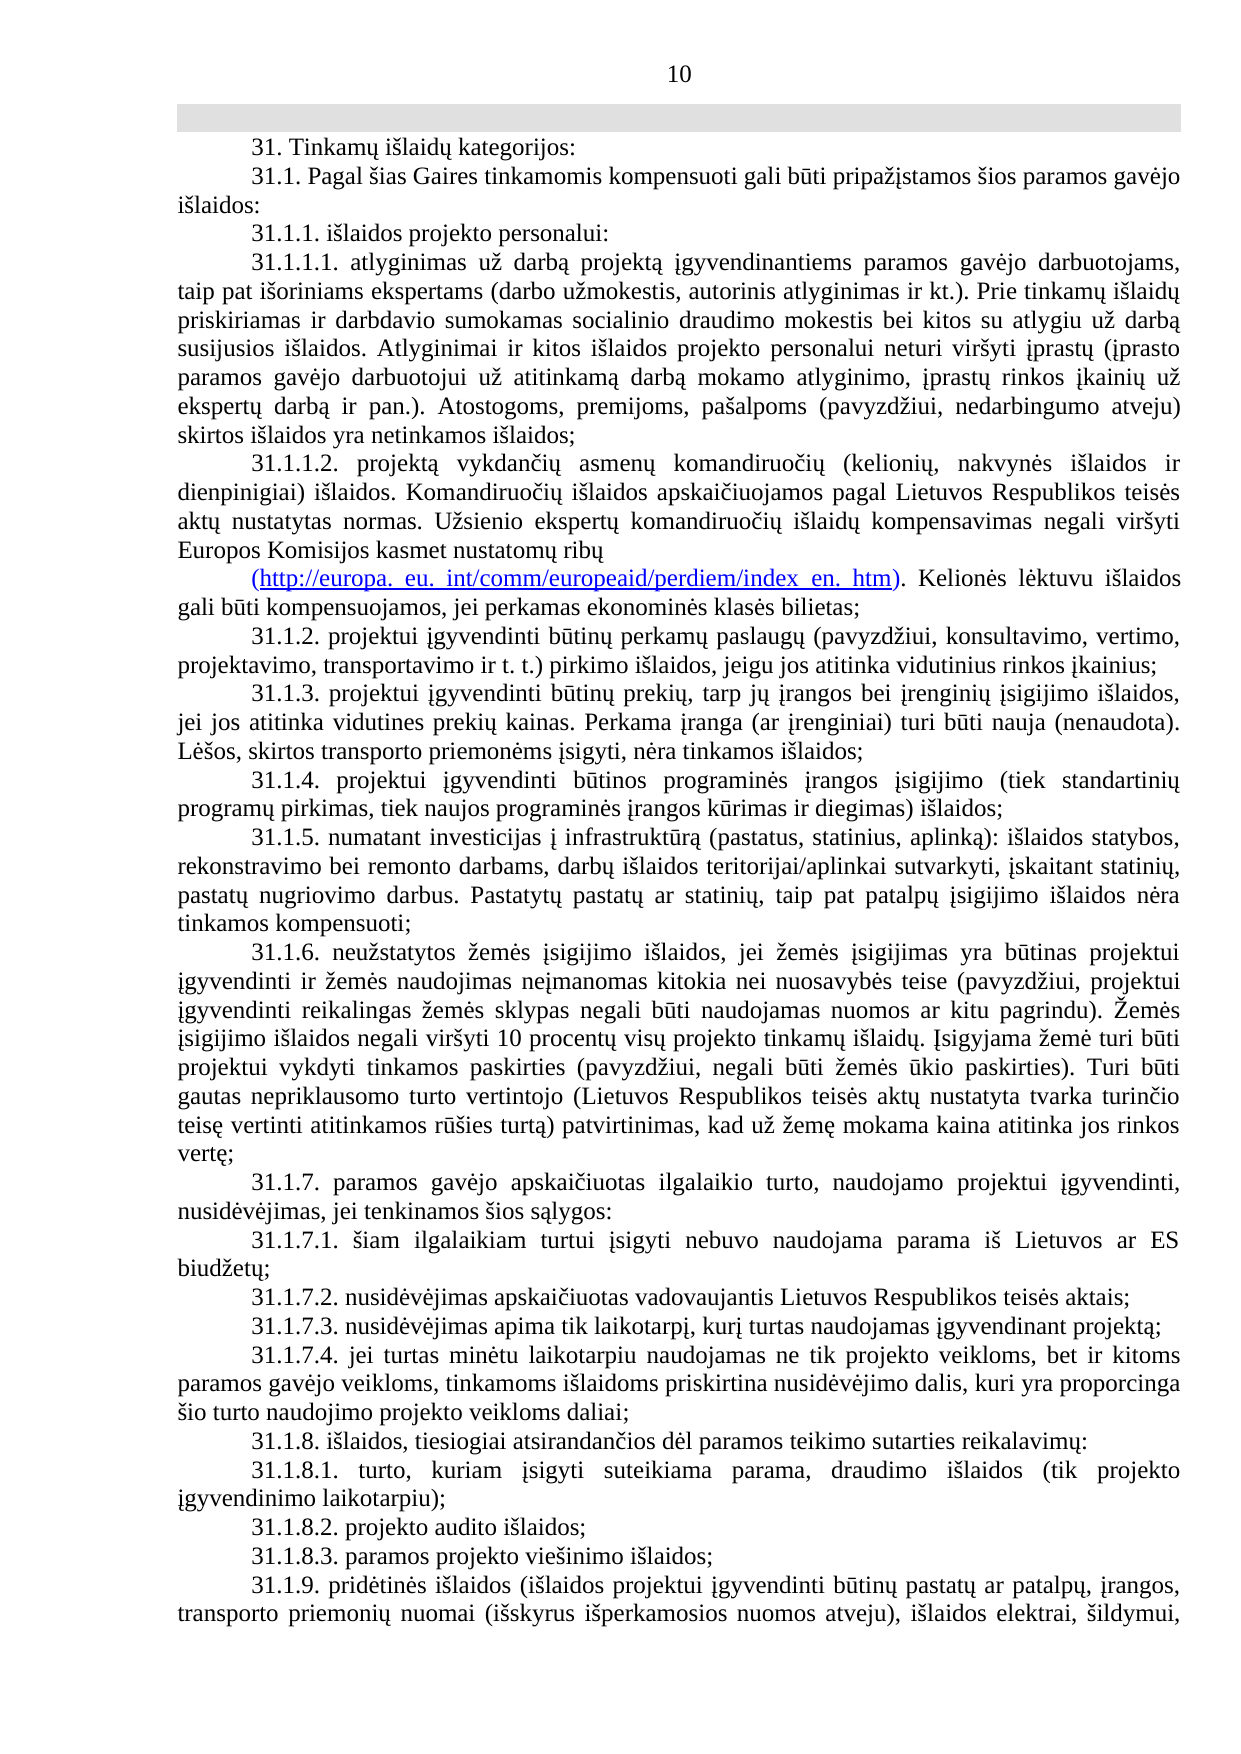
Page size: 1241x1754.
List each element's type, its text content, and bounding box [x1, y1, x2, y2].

text 31.1.7. paramos gavėjo apskaičiuotas ilgalaikio turto, naudojamo projektui įgyvendinti, nusidėvėjimas, jei tenkinamos šios sąlygos: [177, 1167, 1181, 1225]
text 31.1.5. numatant investicijas į infrastruktūrą (pastatus, statinius, aplinką): išlaidos statybos, rekonstravimo bei remonto darbams, darbų išlaidos teritorijai/aplinkai sutvarkyti, įskaitant statinių, pastatų nugriovimo darbus. Pastatytų pastatų ar statinių, taip pat patalpų įsigijimo išlaidos nėra tinkamos kompensuoti; [177, 822, 1181, 937]
text 31.1.1.2. projektą vykdančių asmenų komandiruočių (kelionių, nakvynės išlaidos ir dienpinigiai) išlaidos. Komandiruočių išlaidos apskaičiuojamos pagal Lietuvos Respublikos teisės aktų nustatytas normas. Užsienio ekspertų komandiruočių išlaidų kompensavimas negali viršyti Europos Komisijos kasmet nustatomų ribų [177, 448, 1181, 563]
text (http://europa. eu. int/comm/europeaid/perdiem/index_en. htm). Kelionės lėktuvu išlaidos gali būti kompensuojamos, jei perkamas ekonominės klasės bilietas; [177, 563, 1181, 621]
text 31.1.8.1. turto, kuriam įsigyti suteikiama parama, draudimo išlaidos (tik projekto įgyvendinimo laikotarpiu); [177, 1455, 1181, 1512]
text 31.1.1.1. atlyginimas už darbą projektą įgyvendinantiems paramos gavėjo darbuotojams, taip pat išoriniams ekspertams (darbo užmokestis, autorinis atlyginimas ir kt.). Prie tinkamų išlaidų priskiriamas ir darbdavio sumokamas socialinio draudimo mokestis bei kitos su atlygiu už darbą susijusios išlaidos. Atlyginimai ir kitos išlaidos projekto personalui neturi viršyti įprastų (įprasto paramos gavėjo darbuotojui už atitinkamą darbą mokamo atlyginimo, įprastų rinkos įkainių už ekspertų darbą ir pan.). Atostogoms, premijoms, pašalpoms (pavyzdžiui, nedarbingumo atveju) skirtos išlaidos yra netinkamos išlaidos; [177, 247, 1181, 448]
text 31.1.8.3. paramos projekto viešinimo išlaidos; [177, 1541, 1181, 1570]
text 31.1.7.1. šiam ilgalaikiam turtui įsigyti nebuvo naudojama parama iš Lietuvos ar ES biudžetų; [177, 1225, 1181, 1282]
text 31.1.6. neužstatytos žemės įsigijimo išlaidos, jei žemės įsigijimas yra būtinas projektui įgyvendinti ir žemės naudojimas neįmanomas kitokia nei nuosavybės teise (pavyzdžiui, projektui įgyvendinti reikalingas žemės sklypas negali būti naudojamas nuomos ar kitu pagrindu). Žemės įsigijimo išlaidos negali viršyti 10 procentų visų projekto tinkamų išlaidų. Įsigyjama žemė turi būti projektui vykdyti tinkamos paskirties (pavyzdžiui, negali būti žemės ūkio paskirties). Turi būti gautas nepriklausomo turto vertintojo (Lietuvos Respublikos teisės aktų nustatyta tvarka turinčio teisę vertinti atitinkamos rūšies turtą) patvirtinimas, kad už žemę mokama kaina atitinka jos rinkos vertę; [177, 937, 1181, 1167]
text 31.1.8.2. projekto audito išlaidos; [177, 1512, 1181, 1541]
text 31.1.9. pridėtinės išlaidos (išlaidos projektui įgyvendinti būtinų pastatų ar patalpų, įrangos, transporto priemonių nuomai (išskyrus išperkamosios nuomos atveju), išlaidos elektrai, šildymui, [177, 1570, 1181, 1627]
text 31.1.4. projektui įgyvendinti būtinos programinės įrangos įsigijimo (tiek standartinių programų pirkimas, tiek naujos programinės įrangos kūrimas ir diegimas) išlaidos; [177, 765, 1181, 822]
text 31.1.8. išlaidos, tiesiogiai atsirandančios dėl paramos teikimo sutarties reikalavimų: [177, 1426, 1181, 1455]
text 31.1.7.4. jei turtas minėtu laikotarpiu naudojamas ne tik projekto veikloms, bet ir kitoms paramos gavėjo veikloms, tinkamoms išlaidoms priskirtina nusidėvėjimo dalis, kuri yra proporcinga šio turto naudojimo projekto veikloms daliai; [177, 1340, 1181, 1426]
text 31.1.7.3. nusidėvėjimas apima tik laikotarpį, kurį turtas naudojamas įgyvendinant projektą; [177, 1311, 1181, 1340]
text 31.1.1. išlaidos projekto personalui: [177, 218, 1181, 247]
text 31.1.7.2. nusidėvėjimas apskaičiuotas vadovaujantis Lietuvos Respublikos teisės aktais; [177, 1282, 1181, 1311]
text 31.1.2. projektui įgyvendinti būtinų perkamų paslaugų (pavyzdžiui, konsultavimo, vertimo, projektavimo, transportavimo ir t. t.) pirkimo išlaidos, jeigu jos atitinka vidutinius rinkos įkainius; [177, 621, 1181, 678]
text 31.1.3. projektui įgyvendinti būtinų prekių, tarp jų įrangos bei įrenginių įsigijimo išlaidos, jei jos atitinka vidutines prekių kainas. Perkama įranga (ar įrenginiai) turi būti nauja (nenaudota). Lėšos, skirtos transporto priemonėms įsigyti, nėra tinkamos išlaidos; [177, 678, 1181, 765]
text 31. Tinkamų išlaidų kategorijos: [177, 132, 1181, 161]
table_header [177, 104, 1181, 132]
text 31.1. Pagal šias Gaires tinkamomis kompensuoti gali būti pripažįstamos šios paramos gavėjo išlaidos: [177, 161, 1181, 218]
